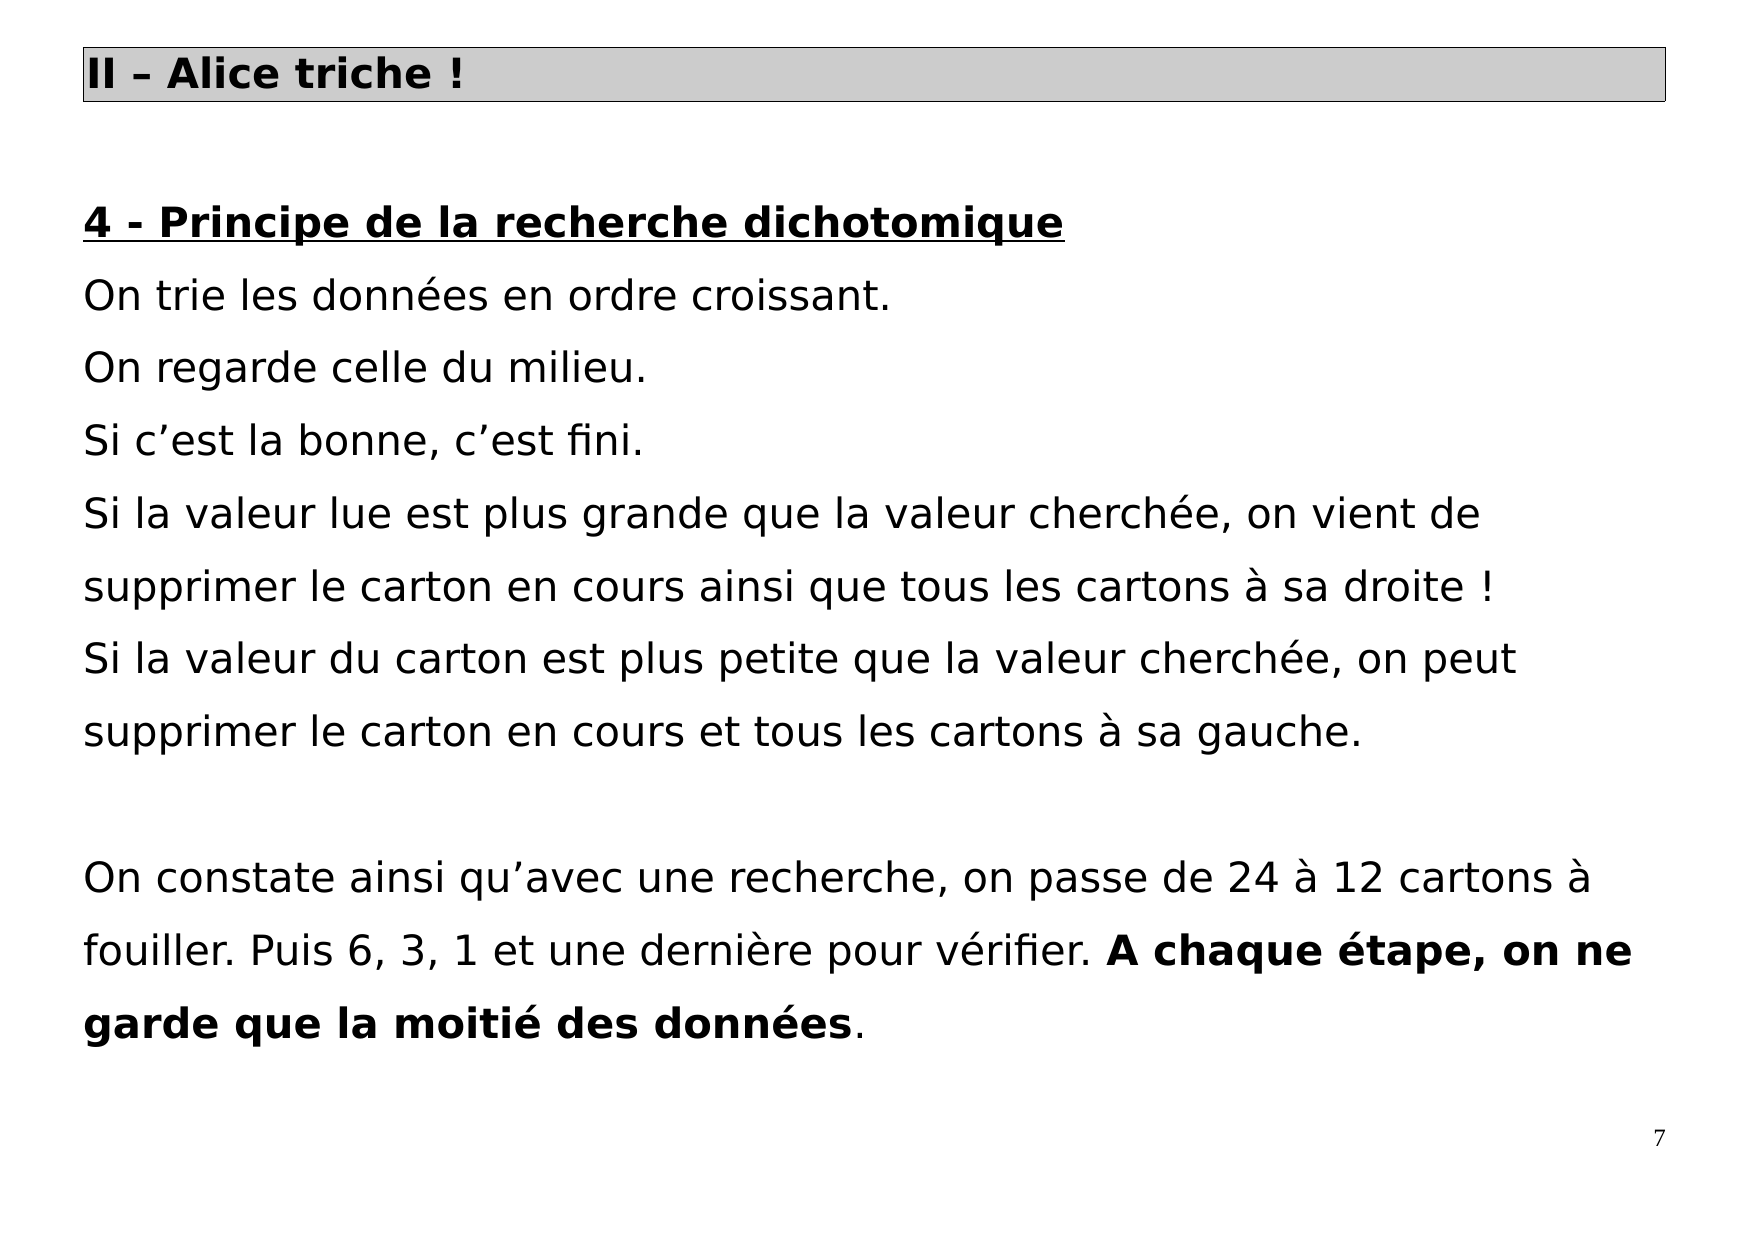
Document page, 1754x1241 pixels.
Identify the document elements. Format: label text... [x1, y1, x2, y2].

text On trie les données en ordre croissant. [83, 271, 1665, 320]
text Si c’est la bonne, c’est fini. [83, 417, 1665, 465]
text Si la valeur lue est plus grande que la valeur cherchée, on vient de supprimer le carton en cours ainsi que tous les cartons à sa droite ! [83, 490, 1665, 611]
text On regarde celle du milieu. [83, 344, 1665, 393]
text II – Alice triche ! [84, 48, 1665, 101]
text 4 - Principe de la recherche dichotomique [83, 198, 1665, 247]
text Si la valeur du carton est plus petite que la valeur cherchée, on peut supprimer le carton en cours et tous les cartons à sa gauche. [83, 635, 1665, 757]
text On constate ainsi qu’avec une recherche, on passe de 24 à 12 cartons à fouiller. Puis 6, 3, 1 et une dernière pour vérifier. A chaque étape, on ne garde que la moitié des données. [83, 854, 1665, 1048]
